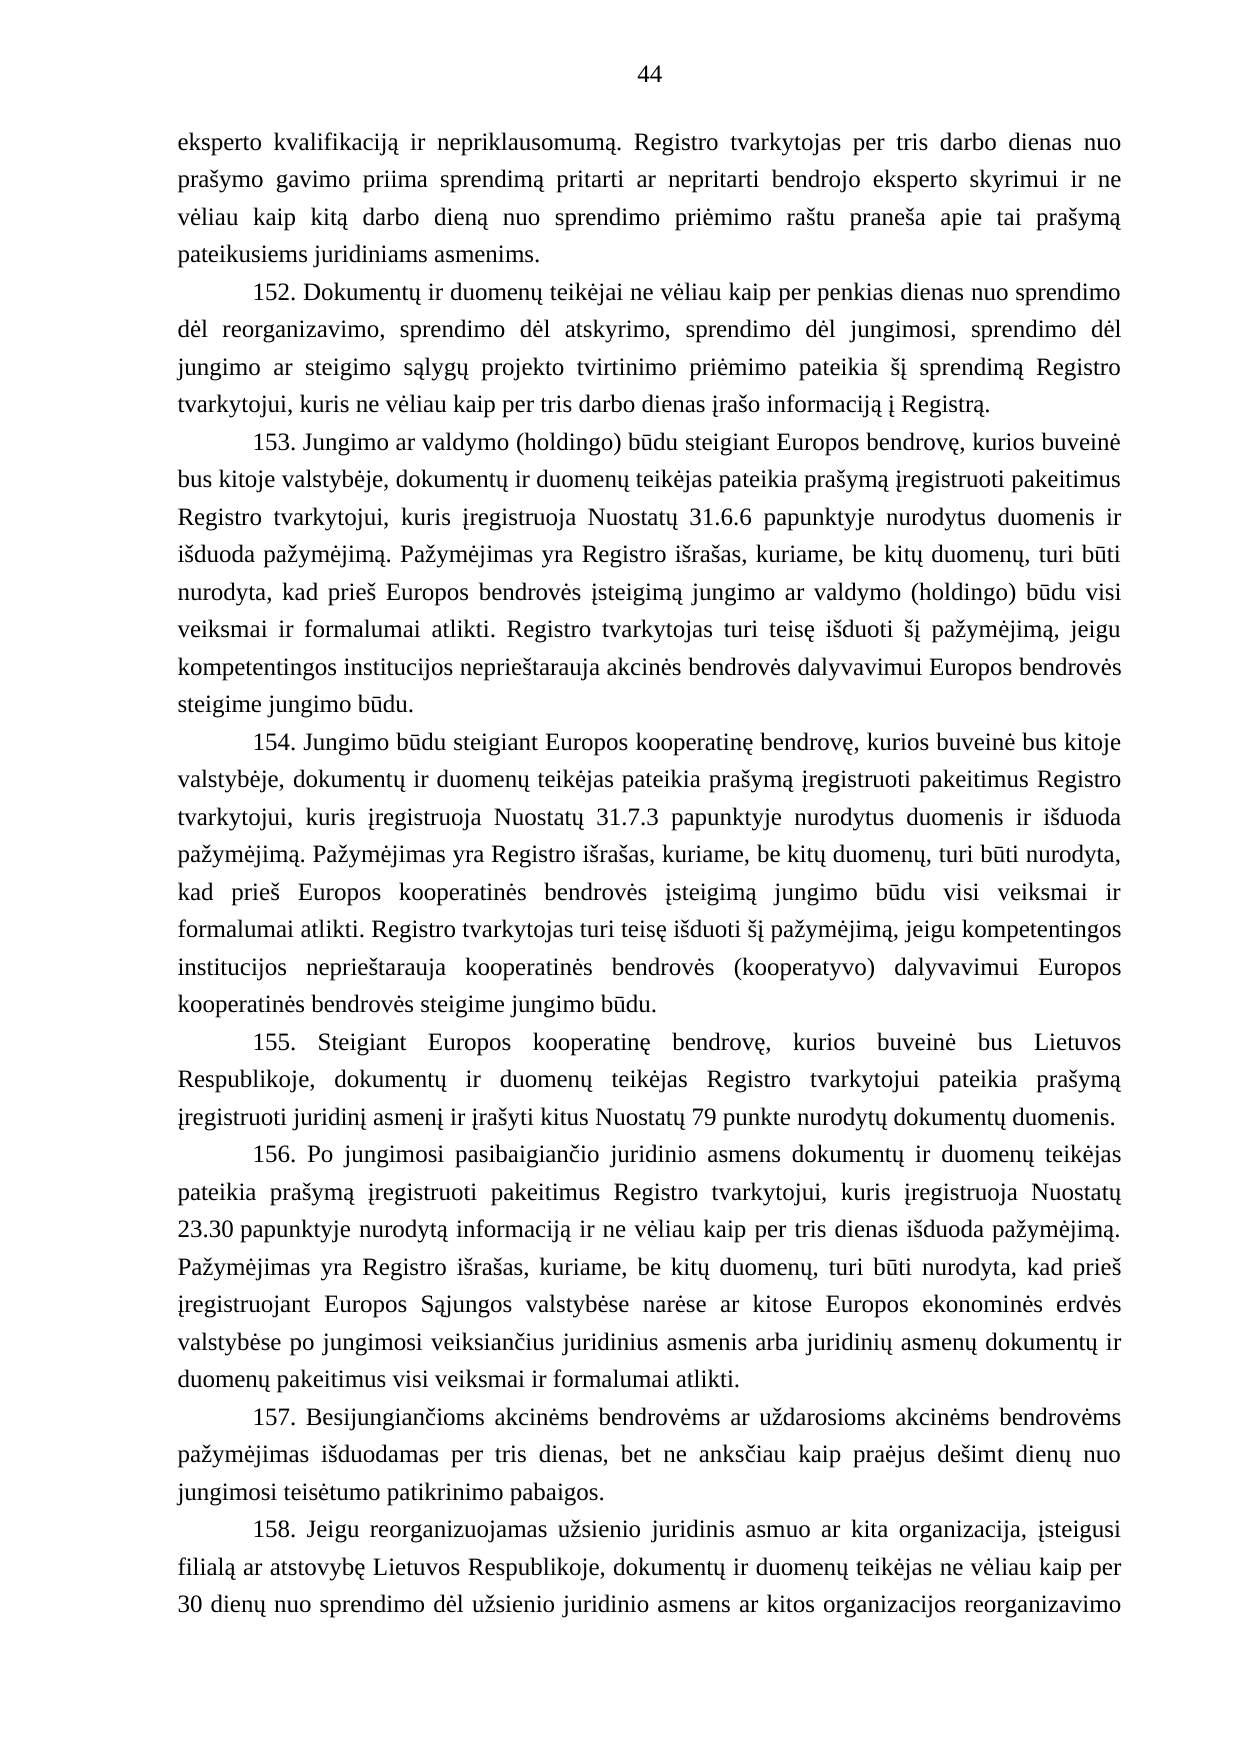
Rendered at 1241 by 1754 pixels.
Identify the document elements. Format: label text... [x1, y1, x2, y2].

text 153. Jungimo ar valdymo (holdingo) būdu steigiant Europos bendrovę, kurios buveinė bus kitoje valstybėje, dokumentų ir duomenų teikėjas pateikia prašymą įregistruoti pakeitimus Registro tvarkytojui, kuris įregistruoja Nuostatų 31.6.6 papunktyje nurodytus duomenis ir išduoda pažymėjimą. Pažymėjimas yra Registro išrašas, kuriame, be kitų duomenų, turi būti nurodyta, kad prieš Europos bendrovės įsteigimą jungimo ar valdymo (holdingo) būdu visi veiksmai ir formalumai atlikti. Registro tvarkytojas turi teisę išduoti šį pažymėjimą, jeigu kompetentingos institucijos neprieštarauja akcinės bendrovės dalyvavimui Europos bendrovės steigime jungimo būdu. [177, 418, 1122, 718]
text 156. Po jungimosi pasibaigiančio juridinio asmens dokumentų ir duomenų teikėjas pateikia prašymą įregistruoti pakeitimus Registro tvarkytojui, kuris įregistruoja Nuostatų 23.30 papunktyje nurodytą informaciją ir ne vėliau kaip per tris dienas išduoda pažymėjimą. Pažymėjimas yra Registro išrašas, kuriame, be kitų duomenų, turi būti nurodyta, kad prieš įregistruojant Europos Sąjungos valstybėse narėse ar kitose Europos ekonominės erdvės valstybėse po jungimosi veiksiančius juridinius asmenis arba juridinių asmenų dokumentų ir duomenų pakeitimus visi veiksmai ir formalumai atlikti. [177, 1131, 1122, 1393]
text eksperto kvalifikaciją ir nepriklausomumą. Registro tvarkytojas per tris darbo dienas nuo prašymo gavimo priima sprendimą pritarti ar nepritarti bendrojo eksperto skyrimui ir ne vėliau kaip kitą darbo dieną nuo sprendimo priėmimo raštu praneša apie tai prašymą pateikusiems juridiniams asmenims. [177, 118, 1122, 268]
text 154. Jungimo būdu steigiant Europos kooperatinę bendrovę, kurios buveinė bus kitoje valstybėje, dokumentų ir duomenų teikėjas pateikia prašymą įregistruoti pakeitimus Registro tvarkytojui, kuris įregistruoja Nuostatų 31.7.3 papunktyje nurodytus duomenis ir išduoda pažymėjimą. Pažymėjimas yra Registro išrašas, kuriame, be kitų duomenų, turi būti nurodyta, kad prieš Europos kooperatinės bendrovės įsteigimą jungimo būdu visi veiksmai ir formalumai atlikti. Registro tvarkytojas turi teisę išduoti šį pažymėjimą, jeigu kompetentingos institucijos neprieštarauja kooperatinės bendrovės (kooperatyvo) dalyvavimui Europos kooperatinės bendrovės steigime jungimo būdu. [177, 718, 1122, 1018]
text 155. Steigiant Europos kooperatinę bendrovę, kurios buveinė bus Lietuvos Respublikoje, dokumentų ir duomenų teikėjas Registro tvarkytojui pateikia prašymą įregistruoti juridinį asmenį ir įrašyti kitus Nuostatų 79 punkte nurodytų dokumentų duomenis. [177, 1018, 1122, 1131]
text 158. Jeigu reorganizuojamas užsienio juridinis asmuo ar kita organizacija, įsteigusi filialą ar atstovybę Lietuvos Respublikoje, dokumentų ir duomenų teikėjas ne vėliau kaip per 30 dienų nuo sprendimo dėl užsienio juridinio asmens ar kitos organizacijos reorganizavimo [177, 1506, 1122, 1618]
text 157. Besijungiančioms akcinėms bendrovėms ar uždarosioms akcinėms bendrovėms pažymėjimas išduodamas per tris dienas, bet ne anksčiau kaip praėjus dešimt dienų nuo jungimosi teisėtumo patikrinimo pabaigos. [177, 1393, 1122, 1506]
text 152. Dokumentų ir duomenų teikėjai ne vėliau kaip per penkias dienas nuo sprendimo dėl reorganizavimo, sprendimo dėl atskyrimo, sprendimo dėl jungimosi, sprendimo dėl jungimo ar steigimo sąlygų projekto tvirtinimo priėmimo pateikia šį sprendimą Registro tvarkytojui, kuris ne vėliau kaip per tris darbo dienas įrašo informaciją į Registrą. [177, 268, 1122, 418]
